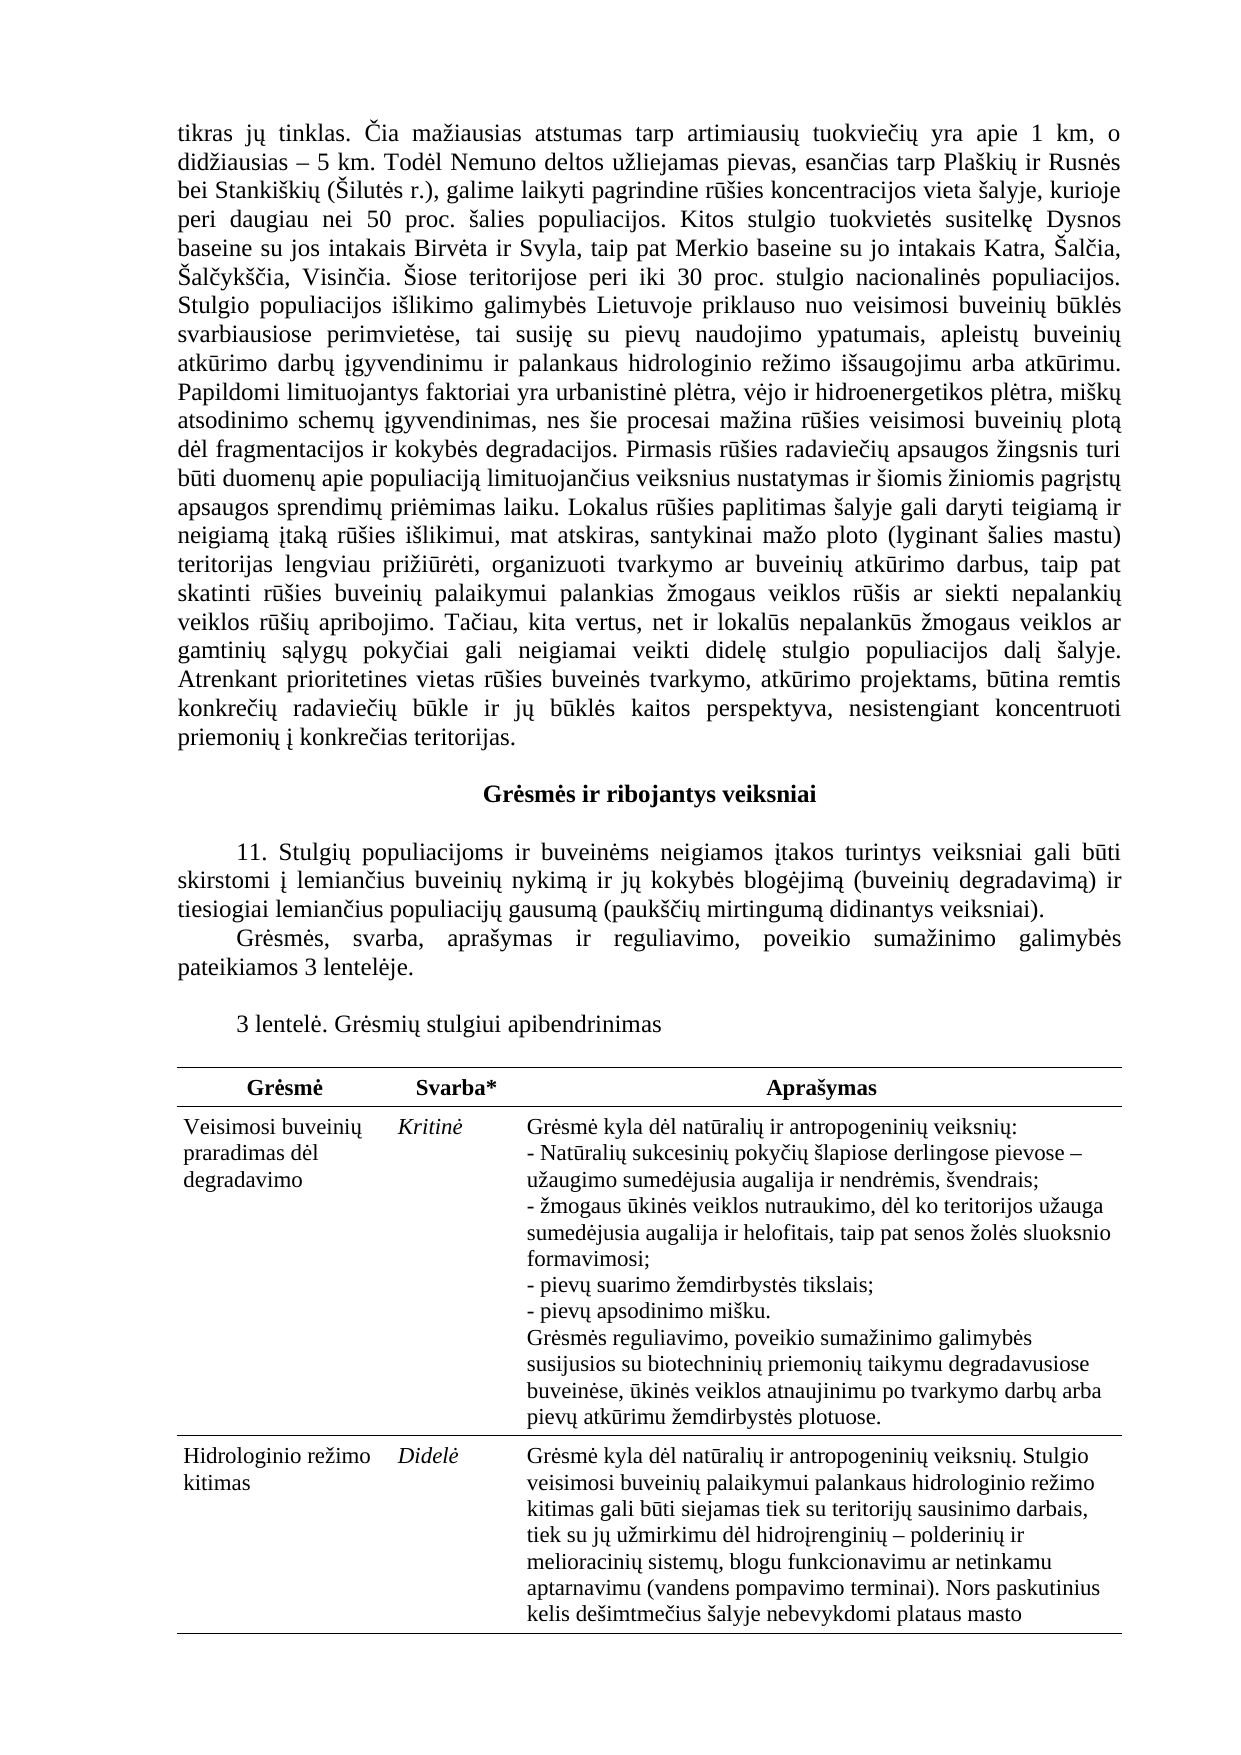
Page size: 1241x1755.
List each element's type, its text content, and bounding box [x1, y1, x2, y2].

table_header Aprašymas [521, 1068, 1122, 1106]
table_cell Grėsmė kyla dėl natūralių ir antropogeninių veiksnių. Stulgio veisimosi buveinių palaikymui palankaus hidrologinio režimo kitimas gali būti siejamas tiek su teritorijų sausinimo darbais, tiek su jų užmirkimu dėl hidroįrenginių – polderinių ir melioracinių sistemų, blogu funkcionavimu ar netinkamu aptarnavimu (vandens pompavimo terminai). Nors paskutinius kelis dešimtmečius šalyje nebevykdomi plataus masto [521, 1436, 1122, 1633]
text Grėsmės ir ribojantys veiksniai [177, 779, 1122, 808]
text Grėsmės, svarba, aprašymas ir reguliavimo, poveikio sumažinimo galimybės pateikiamos 3 lentelėje. [177, 923, 1122, 981]
table_cell Veisimosi buveinių praradimas dėl degradavimo [177, 1107, 392, 1435]
table_header Svarba* [392, 1068, 521, 1106]
text tikras jų tinklas. Čia mažiausias atstumas tarp artimiausių tuokviečių yra apie 1 km, o didžiausias – 5 km. Todėl Nemuno deltos užliejamas pievas, esančias tarp Plaškių ir Rusnės bei Stankiškių (Šilutės r.), galime laikyti pagrindine rūšies koncentracijos vieta šalyje, kurioje peri daugiau nei 50 proc. šalies populiacijos. Kitos stulgio tuokvietės susitelkę Dysnos baseine su jos intakais Birvėta ir Svyla, taip pat Merkio baseine su jo intakais Katra, Šalčia, Šalčykščia, Visinčia. Šiose teritorijose peri iki 30 proc. stulgio nacionalinės populiacijos. Stulgio populiacijos išlikimo galimybės Lietuvoje priklauso nuo veisimosi buveinių būklės svarbiausiose perimvietėse, tai susiję su pievų naudojimo ypatumais, apleistų buveinių atkūrimo darbų įgyvendinimu ir palankaus hidrologinio režimo išsaugojimu arba atkūrimu. Papildomi limituojantys faktoriai yra urbanistinė plėtra, vėjo ir hidroenergetikos plėtra, miškų atsodinimo schemų įgyvendinimas, nes šie procesai mažina rūšies veisimosi buveinių plotą dėl fragmentacijos ir kokybės degradacijos. Pirmasis rūšies radaviečių apsaugos žingsnis turi būti duomenų apie populiaciją limituojančius veiksnius nustatymas ir šiomis žiniomis pagrįstų apsaugos sprendimų priėmimas laiku. Lokalus rūšies paplitimas šalyje gali daryti teigiamą ir neigiamą įtaką rūšies išlikimui, mat atskiras, santykinai mažo ploto (lyginant šalies mastu) teritorijas lengviau prižiūrėti, organizuoti tvarkymo ar buveinių atkūrimo darbus, taip pat skatinti rūšies buveinių palaikymui palankias žmogaus veiklos rūšis ar siekti nepalankių veiklos rūšių apribojimo. Tačiau, kita vertus, net ir lokalūs nepalankūs žmogaus veiklos ar gamtinių sąlygų pokyčiai gali neigiamai veikti didelę stulgio populiacijos dalį šalyje. Atrenkant prioritetines vietas rūšies buveinės tvarkymo, atkūrimo projektams, būtina remtis konkrečių radaviečių būkle ir jų būklės kaitos perspektyva, nesistengiant koncentruoti priemonių į konkrečias teritorijas. [177, 118, 1122, 751]
text 3 lentelė. Grėsmių stulgiui apibendrinimas [177, 1009, 1122, 1038]
table_cell Didelė [392, 1436, 521, 1633]
table_header Grėsmė [177, 1068, 392, 1106]
table_cell Hidrologinio režimo kitimas [177, 1436, 392, 1633]
table_cell Grėsmė kyla dėl natūralių ir antropogeninių veiksnių: - Natūralių sukcesinių pokyčių šlapiose derlingose pievose – užaugimo sumedėjusia augalija ir nendrėmis, švendrais; - žmogaus ūkinės veiklos nutraukimo, dėl ko teritorijos užauga sumedėjusia augalija ir helofitais, taip pat senos žolės sluoksnio formavimosi; - pievų suarimo žemdirbystės tikslais; - pievų apsodinimo mišku. Grėsmės reguliavimo, poveikio sumažinimo galimybės susijusios su biotechninių priemonių taikymu degradavusiose buveinėse, ūkinės veiklos atnaujinimu po tvarkymo darbų arba pievų atkūrimu žemdirbystės plotuose. [521, 1107, 1122, 1435]
table_cell Kritinė [392, 1107, 521, 1435]
text 11. Stulgių populiacijoms ir buveinėms neigiamos įtakos turintys veiksniai gali būti skirstomi į lemiančius buveinių nykimą ir jų kokybės blogėjimą (buveinių degradavimą) ir tiesiogiai lemiančius populiacijų gausumą (paukščių mirtingumą didinantys veiksniai). [177, 837, 1122, 923]
